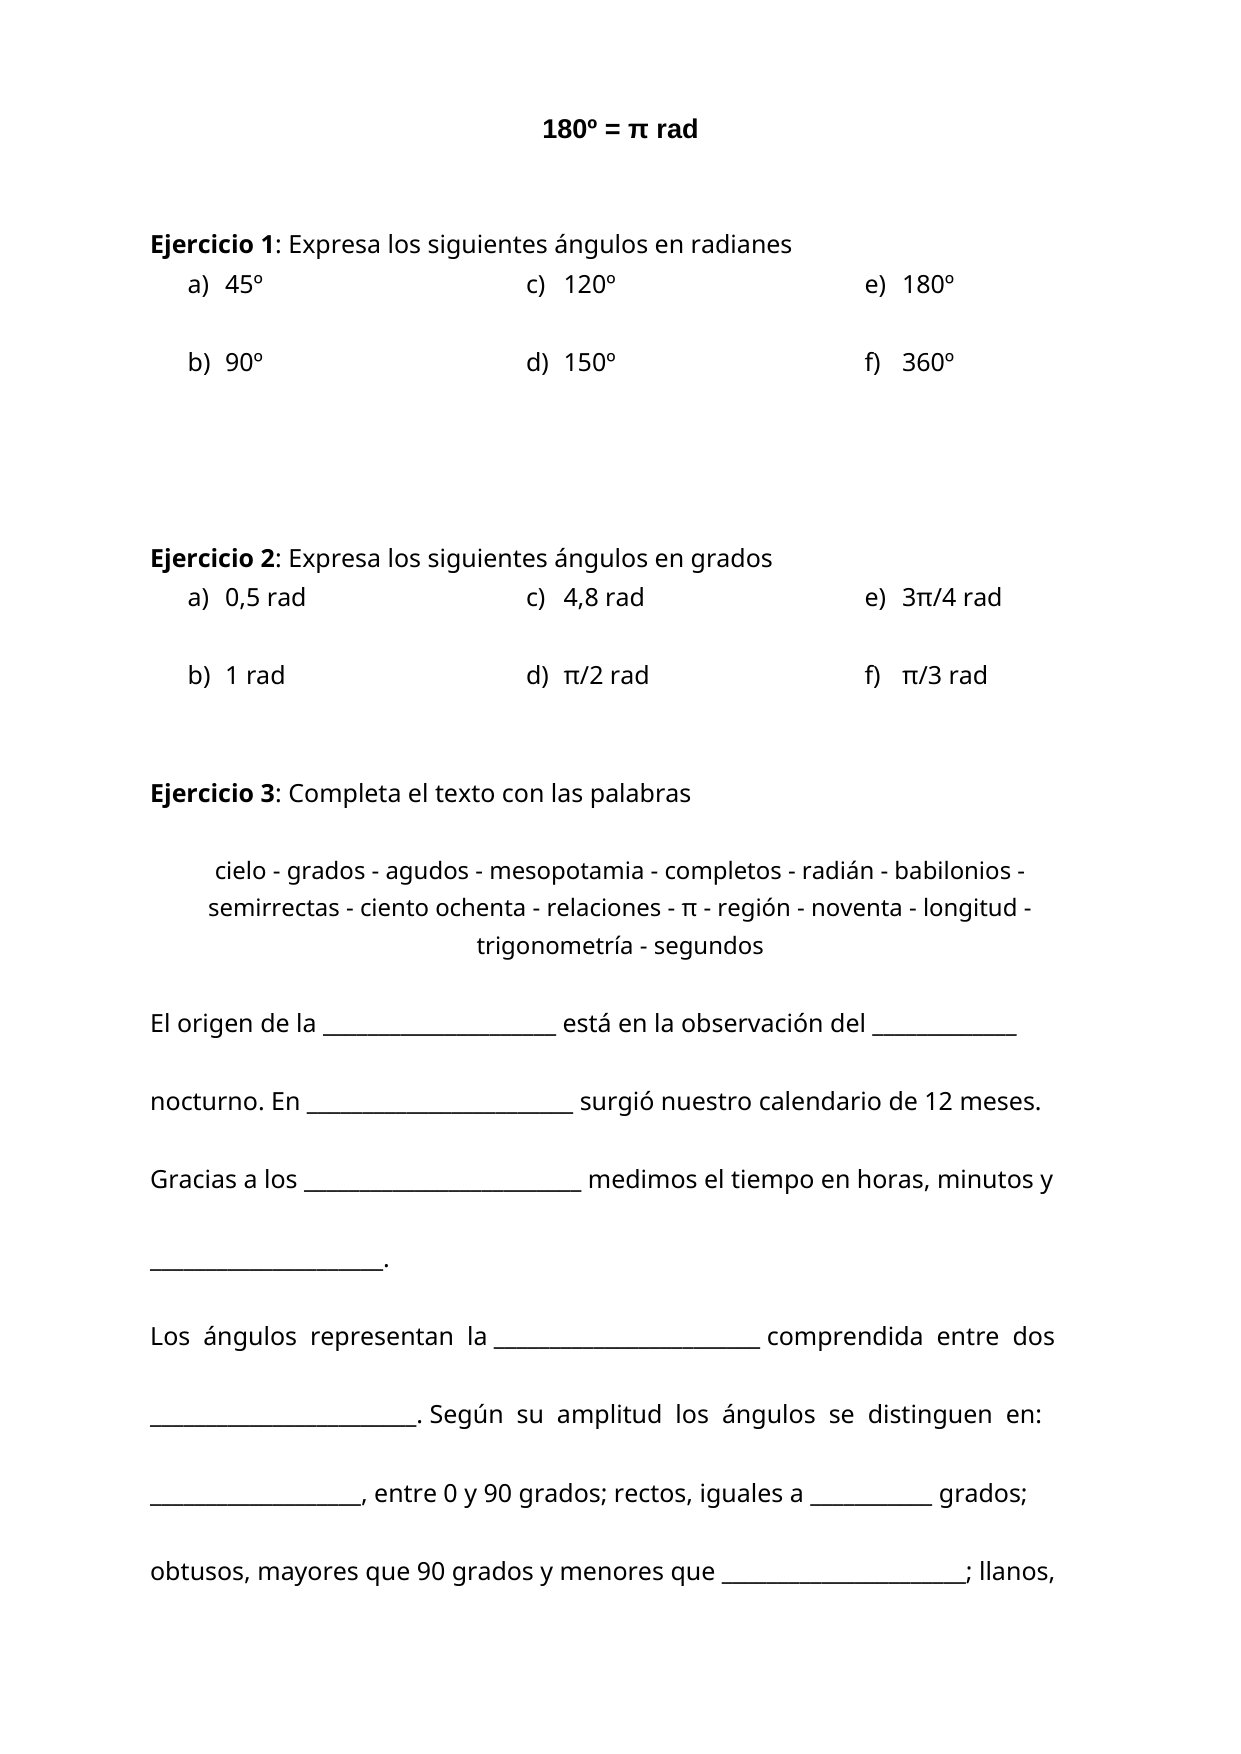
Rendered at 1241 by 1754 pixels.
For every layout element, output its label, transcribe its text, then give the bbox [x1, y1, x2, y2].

list π/2 rad [526, 658, 752, 692]
list 150º [526, 345, 752, 379]
text ___________________, entre 0 y 90 grados; rectos, iguales a ___________ grados; [150, 1475, 1090, 1509]
text El origen de la _____________________ está en la observación del _____________ [150, 1005, 1090, 1039]
list 90º [187, 345, 413, 379]
text Ejercicio 1: Expresa los siguientes ángulos en radianes [150, 227, 1090, 261]
list 4,8 rad [526, 580, 752, 614]
list π/3 rad [864, 658, 1090, 692]
text nocturno. En ________________________ surgió nuestro calendario de 12 meses. [150, 1083, 1090, 1118]
list 120º [526, 266, 752, 300]
list 1 rad [187, 658, 413, 692]
text Ejercicio 3: Completa el texto con las palabras [150, 776, 1090, 809]
text Los ángulos representan la ________________________ comprendida entre dos [150, 1318, 1090, 1353]
text ________________________. Según su amplitud los ángulos se distinguen en: [150, 1397, 1090, 1431]
list 45º [187, 266, 413, 300]
list 0,5 rad [187, 580, 413, 614]
text 180º = π rad [150, 113, 1090, 144]
list 180º [864, 266, 1090, 300]
text cielo - grados - agudos - mesopotamia - completos - radián - babilonios - semirrectas - ciento ochenta - relaciones - π - región - noventa - longitud - trigonometría - segundos [150, 854, 1090, 961]
list 360º [864, 345, 1090, 379]
text Gracias a los _________________________ medimos el tiempo en horas, minutos y [150, 1162, 1090, 1196]
text obtusos, mayores que 90 grados y menores que ______________________; llanos, [150, 1553, 1090, 1588]
text _____________________. [150, 1240, 1090, 1274]
text Ejercicio 2: Expresa los siguientes ángulos en grados [150, 541, 1090, 574]
list 3π/4 rad [864, 580, 1090, 614]
